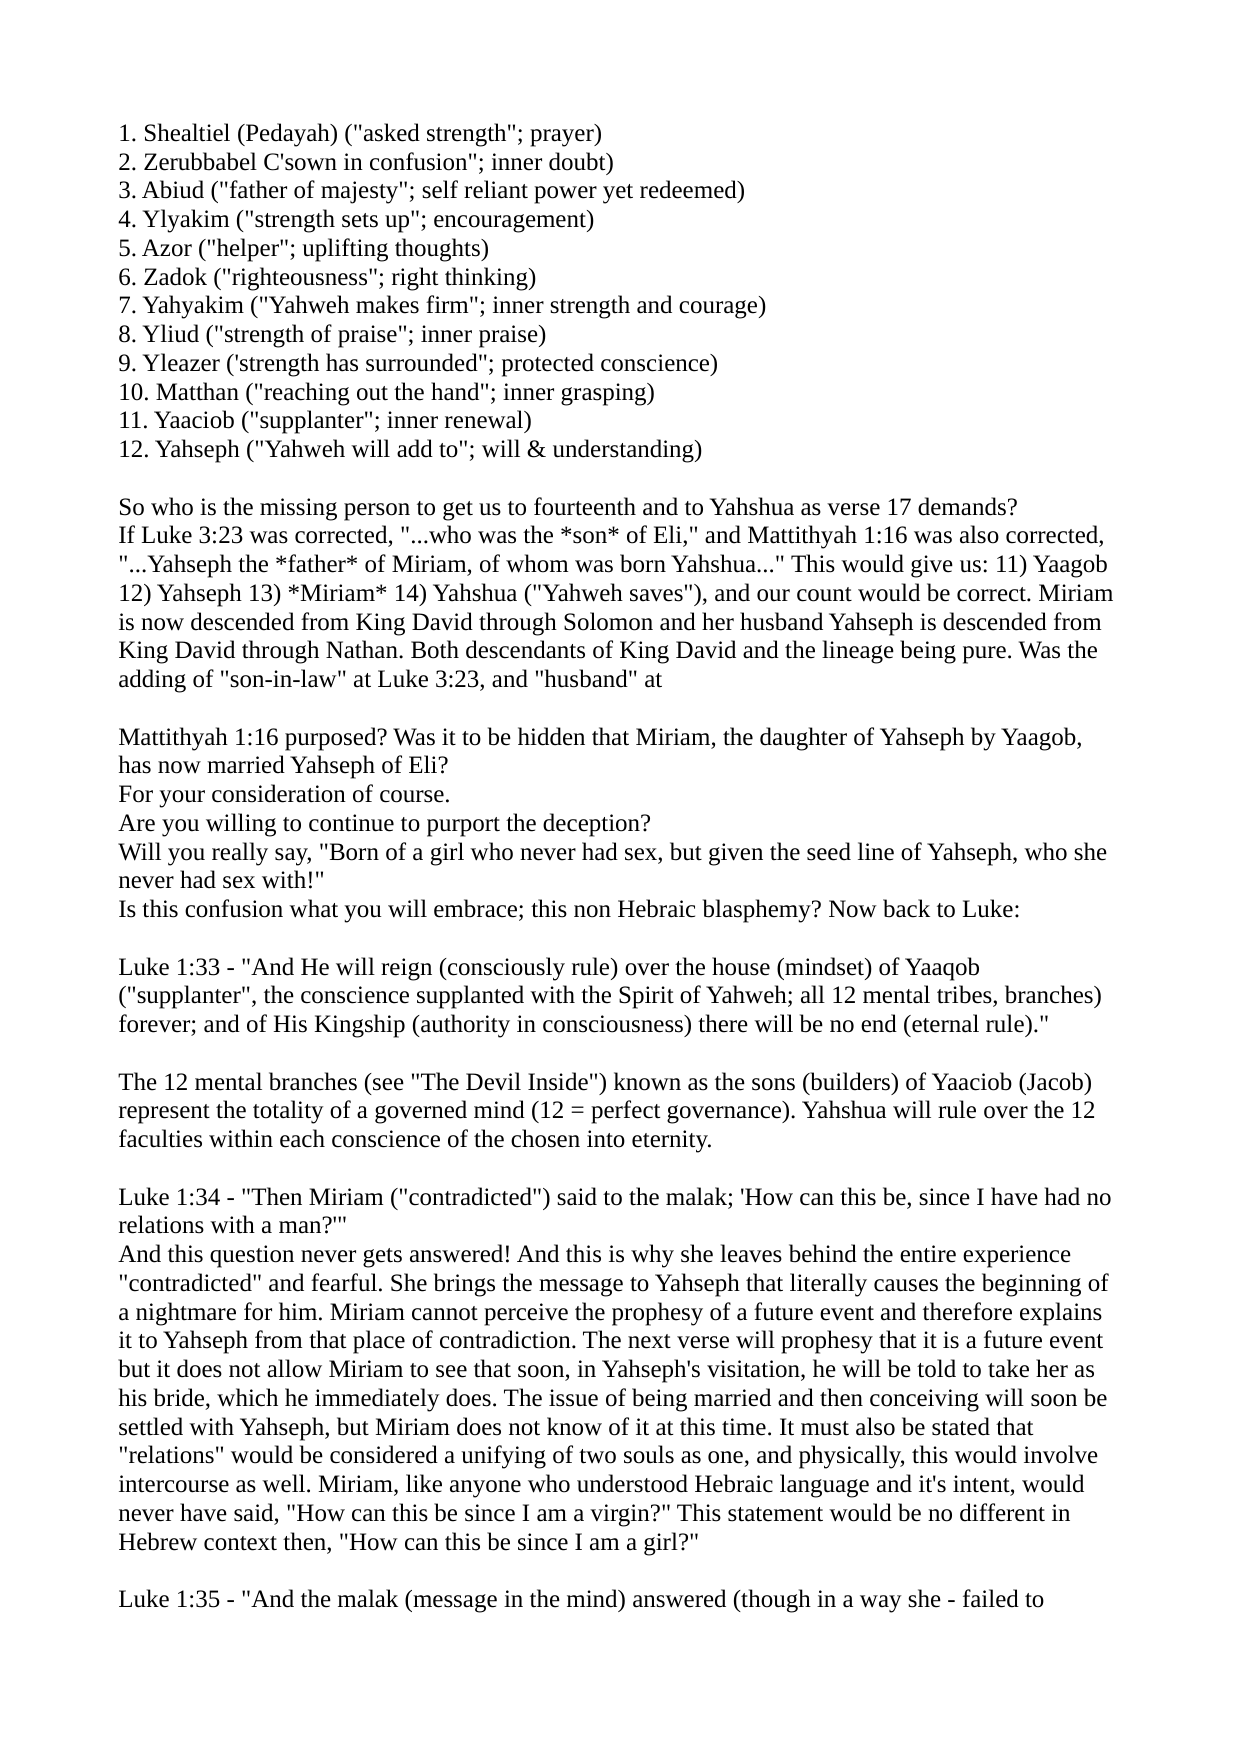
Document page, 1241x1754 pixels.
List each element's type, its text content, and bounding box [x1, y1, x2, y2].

text 12. Yahseph ("Yahweh will add to"; will & understanding) [118, 434, 1122, 463]
text 6. Zadok ("righteousness"; right thinking) [118, 262, 1122, 291]
text So who is the missing person to get us to fourteenth and to Yahshua as verse 17 demands? [118, 492, 1122, 521]
text 3. Abiud ("father of majesty"; self reliant power yet redeemed) [118, 176, 1122, 204]
text 5. Azor ("helper"; uplifting thoughts) [118, 233, 1122, 262]
text 1. Shealtiel (Pedayah) ("asked strength"; prayer) [118, 118, 1122, 147]
text For your consideration of course. [118, 779, 1122, 808]
text 9. Yleazer ('strength has surrounded"; protected conscience) [118, 348, 1122, 377]
text Luke 1:33 - "And He will reign (consciously rule) over the house (mindset) of Yaaqob ("supplanter", the conscience supplanted with the Spirit of Yahweh; all 12 mental tribes, branches) forever; and of His Kingship (authority in consciousness) there will be no end (eternal rule)." [118, 952, 1122, 1038]
text 8. Yliud ("strength of praise"; inner praise) [118, 319, 1122, 348]
text 11. Yaaciob ("supplanter"; inner renewal) [118, 406, 1122, 434]
text 10. Matthan ("reaching out the hand"; inner grasping) [118, 377, 1122, 406]
text Will you really say, "Born of a girl who never had sex, but given the seed line of Yahseph, who she never had sex with!" [118, 837, 1122, 894]
text The 12 mental branches (see "The Devil Inside") known as the sons (builders) of Yaaciob (Jacob) represent the totality of a governed mind (12 = perfect governance). Yahshua will rule over the 12 faculties within each conscience of the chosen into eternity. [118, 1067, 1122, 1153]
text Is this confusion what you will embrace; this non Hebraic blasphemy? Now back to Luke: [118, 894, 1122, 923]
text Luke 1:35 - "And the malak (message in the mind) answered (though in a way she - failed to [118, 1584, 1122, 1613]
text 7. Yahyakim ("Yahweh makes firm"; inner strength and courage) [118, 291, 1122, 319]
text If Luke 3:23 was corrected, "...who was the *son* of Eli," and Mattithyah 1:16 was also corrected, "...Yahseph the *father* of Miriam, of whom was born Yahshua..." This would give us: 11) Yaagob 12) Yahseph 13) *Miriam* 14) Yahshua ("Yahweh saves"), and our count would be correct. Miriam is now descended from King David through Solomon and her husband Yahseph is descended from King David through Nathan. Both descendants of King David and the lineage being pure. Was the adding of "son-in-law" at Luke 3:23, and "husband" at [118, 521, 1122, 693]
text 2. Zerubbabel C'sown in confusion"; inner doubt) [118, 147, 1122, 176]
text Are you willing to continue to purport the deception? [118, 808, 1122, 837]
text 4. Ylyakim ("strength sets up"; encouragement) [118, 204, 1122, 233]
text Mattithyah 1:16 purposed? Was it to be hidden that Miriam, the daughter of Yahseph by Yaagob, has now married Yahseph of Eli? [118, 722, 1122, 779]
text And this question never gets answered! And this is why she leaves behind the entire experience "contradicted" and fearful. She brings the message to Yahseph that literally causes the beginning of a nightmare for him. Miriam cannot perceive the prophesy of a future event and therefore explains it to Yahseph from that place of contradiction. The next verse will prophesy that it is a future event but it does not allow Miriam to see that soon, in Yahseph's visitation, he will be told to take her as his bride, which he immediately does. The issue of being married and then conceiving will soon be settled with Yahseph, but Miriam does not know of it at this time. It must also be stated that "relations" would be considered a unifying of two souls as one, and physically, this would involve intercourse as well. Miriam, like anyone who understood Hebraic language and it's intent, would never have said, "How can this be since I am a virgin?" This statement would be no different in Hebrew context then, "How can this be since I am a girl?" [118, 1239, 1122, 1556]
text Luke 1:34 - "Then Miriam ("contradicted") said to the malak; 'How can this be, since I have had no relations with a man?'" [118, 1182, 1122, 1239]
